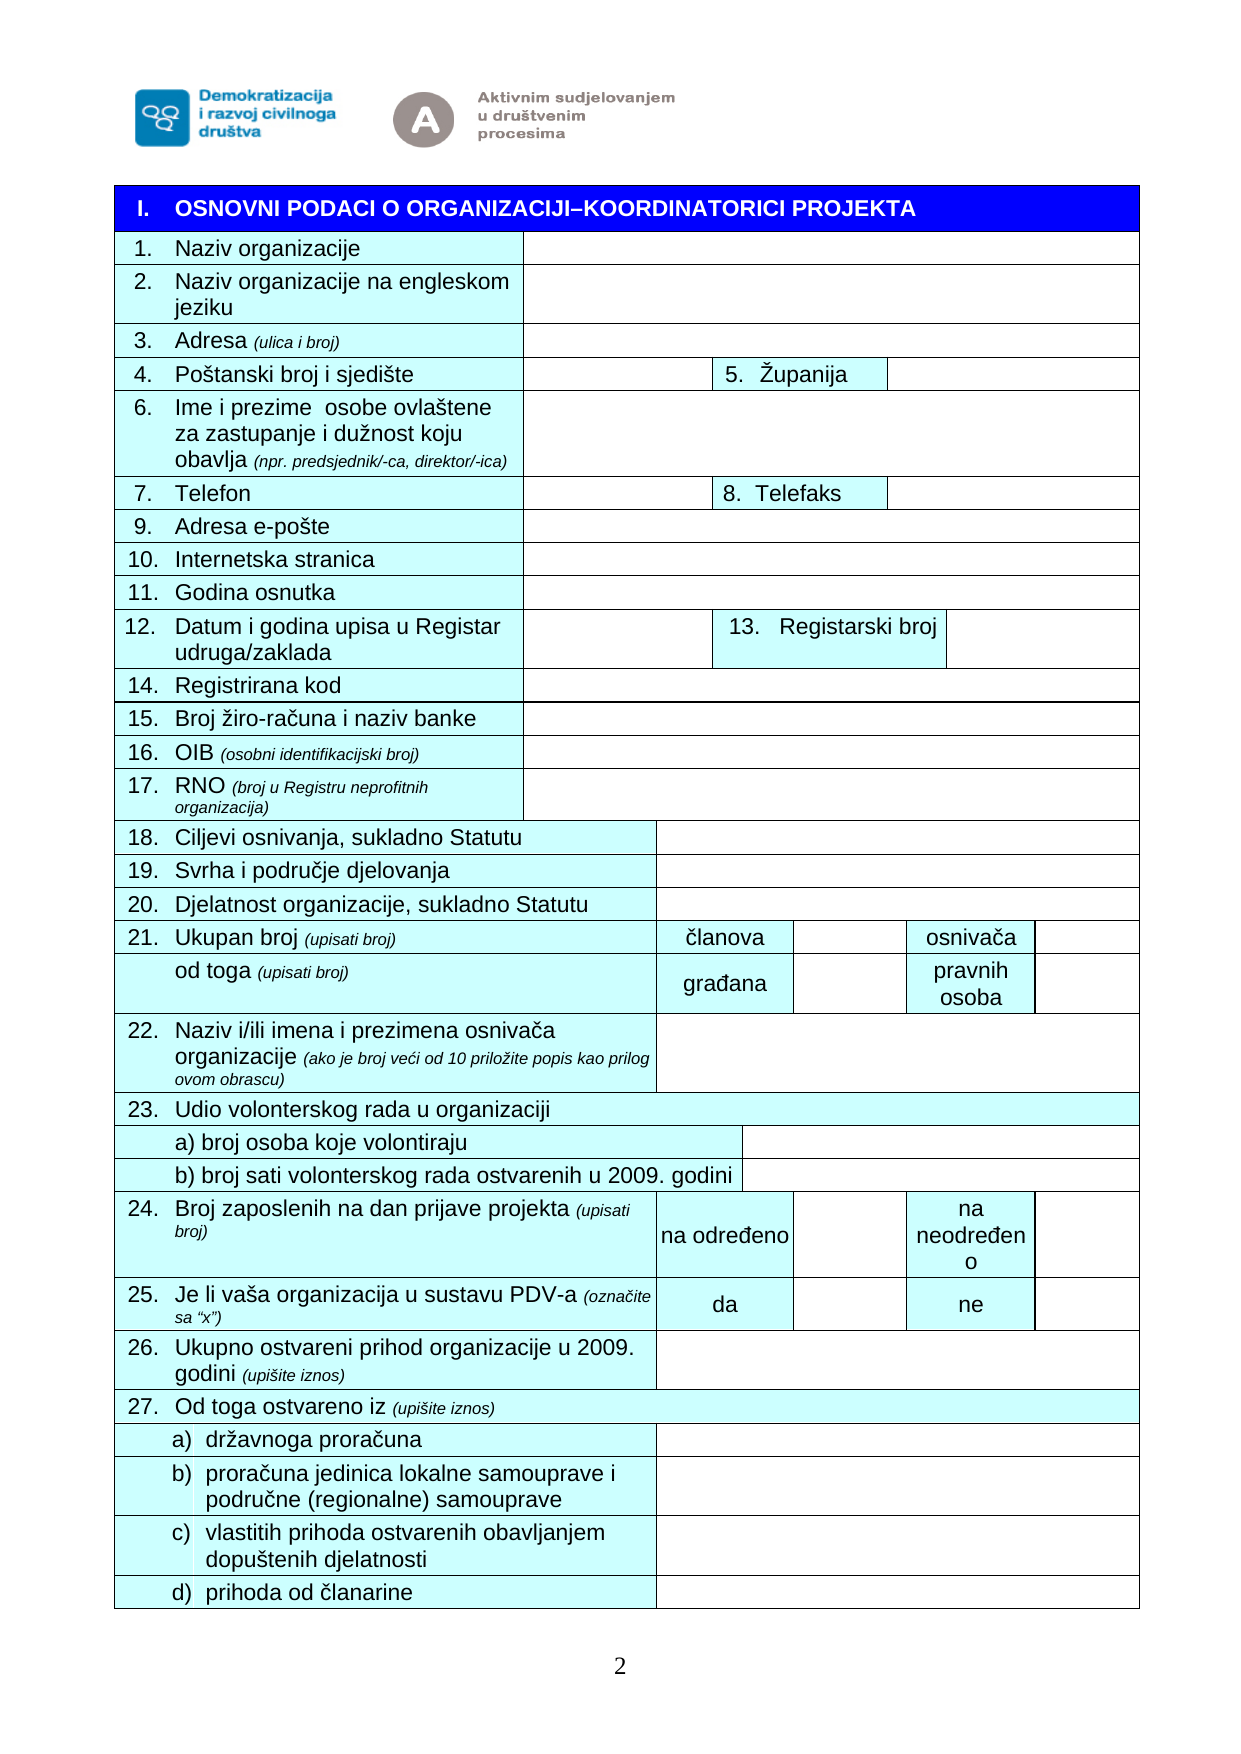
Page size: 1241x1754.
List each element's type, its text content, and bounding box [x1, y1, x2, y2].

table_cell 10. [115, 543, 172, 575]
table_cell [794, 1192, 906, 1277]
table_cell [524, 265, 1139, 323]
table_cell [657, 855, 1139, 887]
table_cell [888, 477, 1139, 509]
table_cell 8. [713, 477, 752, 509]
table_cell 11. [115, 576, 172, 609]
table_cell [794, 1278, 906, 1329]
table_cell Naziv organizacije na engleskom jeziku [172, 265, 523, 323]
table_cell Registrirana kod [172, 669, 523, 701]
table_cell Godina osnutka [172, 576, 523, 609]
table_cell [524, 324, 1139, 357]
table_cell prihoda od članarine [194, 1576, 656, 1608]
table_cell [743, 1159, 1139, 1191]
table_cell 9. [115, 510, 172, 542]
table_cell Naziv i/ili imena i prezimena osnivača organizacije (ako je broj veći od 10 priložite popis kao prilog ovom obrascu) [172, 1014, 656, 1092]
table_cell Registarski broj [776, 610, 946, 668]
table_cell na neodređeno [907, 1192, 1034, 1277]
table_cell 6. [115, 391, 172, 476]
table_header I. [115, 186, 172, 231]
table_cell [115, 1457, 172, 1515]
table_cell [657, 1516, 1139, 1575]
table_cell [1036, 1192, 1139, 1277]
table_cell proračuna jedinica lokalne samouprave i područne (regionalne) samouprave [194, 1457, 656, 1515]
table_cell Županija [757, 358, 887, 390]
picture [392, 91, 677, 148]
table_cell [115, 1576, 172, 1608]
table_cell 19. [115, 855, 172, 887]
table_cell državnoga proračuna [194, 1424, 656, 1456]
table_cell [115, 1424, 172, 1456]
picture [134, 89, 360, 148]
table_cell [524, 391, 1139, 476]
table_cell 5. [713, 358, 757, 390]
table_cell [524, 510, 1139, 542]
table_cell [794, 921, 906, 953]
table_cell [524, 703, 1139, 735]
table_cell Ime i prezime osobe ovlaštene za zastupanje i dužnost koju obavlja (npr. predsjednik/-ca, direktor/-ica) [172, 391, 523, 476]
table_cell 15. [115, 703, 172, 735]
table_cell Telefon [172, 477, 523, 509]
table_cell 16. [115, 736, 172, 768]
table_cell 25. [115, 1278, 172, 1329]
table_cell 4. [115, 358, 172, 390]
table_cell [524, 543, 1139, 575]
table_cell [524, 358, 712, 390]
table_cell Adresa (ulica i broj) [172, 324, 523, 357]
table_cell [115, 1516, 172, 1575]
table_cell od toga (upisati broj) [172, 954, 656, 1013]
table_cell [657, 1576, 1139, 1608]
table_cell Telefaks [752, 477, 887, 509]
table_cell Internetska stranica [172, 543, 523, 575]
table_cell [947, 610, 1139, 668]
table_cell Udio volonterskog rada u organizaciji [172, 1093, 1139, 1125]
table_cell a) broj osoba koje volontiraju [172, 1126, 742, 1158]
table_cell [524, 232, 1139, 264]
table_cell Naziv organizacije [172, 232, 523, 264]
table_cell vlastitih prihoda ostvarenih obavljanjem dopuštenih djelatnosti [194, 1516, 656, 1575]
table_header OSNOVNI PODACI O ORGANIZACIJI–KOORDINATORICI PROJEKTA [172, 186, 1139, 231]
table_cell a) [172, 1424, 193, 1456]
table_cell [524, 610, 712, 668]
table_cell [524, 769, 1139, 820]
table_cell Je li vaša organizacija u sustavu PDV-a (označite sa “x”) [172, 1278, 656, 1329]
table_cell [888, 358, 1139, 390]
table_cell ne [907, 1278, 1034, 1329]
table_cell [524, 669, 1139, 701]
table_cell članova [657, 921, 793, 953]
table_cell [1036, 954, 1139, 1013]
table_cell 26. [115, 1331, 172, 1389]
table_cell 22. [115, 1014, 172, 1092]
table_cell [524, 477, 712, 509]
table_cell [657, 1331, 1139, 1389]
table_cell 3. [115, 324, 172, 357]
table_cell 20. [115, 888, 172, 920]
table_cell Adresa e-pošte [172, 510, 523, 542]
table_cell 13. [713, 610, 776, 668]
table_cell građana [657, 954, 793, 1013]
table_cell Datum i godina upisa u Registar udruga/zaklada [172, 610, 523, 668]
table_cell d) [172, 1576, 193, 1608]
table_cell [524, 576, 1139, 609]
table_cell 23. [115, 1093, 172, 1125]
table_cell [657, 1457, 1139, 1515]
table_cell [1036, 1278, 1139, 1329]
table_cell da [657, 1278, 793, 1329]
table_cell 17. [115, 769, 172, 820]
table_cell 7. [115, 477, 172, 509]
table_cell 21. [115, 921, 172, 953]
table_cell [524, 736, 1139, 768]
table_cell RNO (broj u Registru neprofitnih organizacija) [172, 769, 523, 820]
table_cell osnivača [907, 921, 1034, 953]
table_cell [115, 1159, 172, 1191]
table_cell [794, 954, 906, 1013]
table_cell 2. [115, 265, 172, 323]
table_cell [743, 1126, 1139, 1158]
table_cell c) [172, 1516, 193, 1575]
table_cell Svrha i područje djelovanja [172, 855, 656, 887]
table_cell [115, 1126, 172, 1158]
table_cell Od toga ostvareno iz (upišite iznos) [172, 1390, 1139, 1422]
table_cell [657, 1424, 1139, 1456]
table_cell b) [172, 1457, 193, 1515]
table_cell [1036, 921, 1139, 953]
table_cell Broj zaposlenih na dan prijave projekta (upisati broj) [172, 1192, 656, 1277]
table_cell [657, 888, 1139, 920]
table_cell [657, 1014, 1139, 1092]
table_cell Poštanski broj i sjedište [172, 358, 523, 390]
table_cell 1. [115, 232, 172, 264]
table_cell 24. [115, 1192, 172, 1277]
table_cell 27. [115, 1390, 172, 1422]
table_cell 14. [115, 669, 172, 701]
table_cell 12. [115, 610, 172, 668]
table_cell Ciljevi osnivanja, sukladno Statutu [172, 821, 656, 853]
table_cell [657, 821, 1139, 853]
table_cell Broj žiro-računa i naziv banke [172, 703, 523, 735]
table_cell OIB (osobni identifikacijski broj) [172, 736, 523, 768]
table_cell [115, 954, 172, 1013]
table_cell Ukupan broj (upisati broj) [172, 921, 656, 953]
table_cell Ukupno ostvareni prihod organizacije u 2009. godini (upišite iznos) [172, 1331, 656, 1389]
table_cell b) broj sati volonterskog rada ostvarenih u 2009. godini [172, 1159, 742, 1191]
table_cell 18. [115, 821, 172, 853]
table_cell Djelatnost organizacije, sukladno Statutu [172, 888, 656, 920]
table_cell pravnih osoba [907, 954, 1034, 1013]
table_cell na određeno [657, 1192, 793, 1277]
